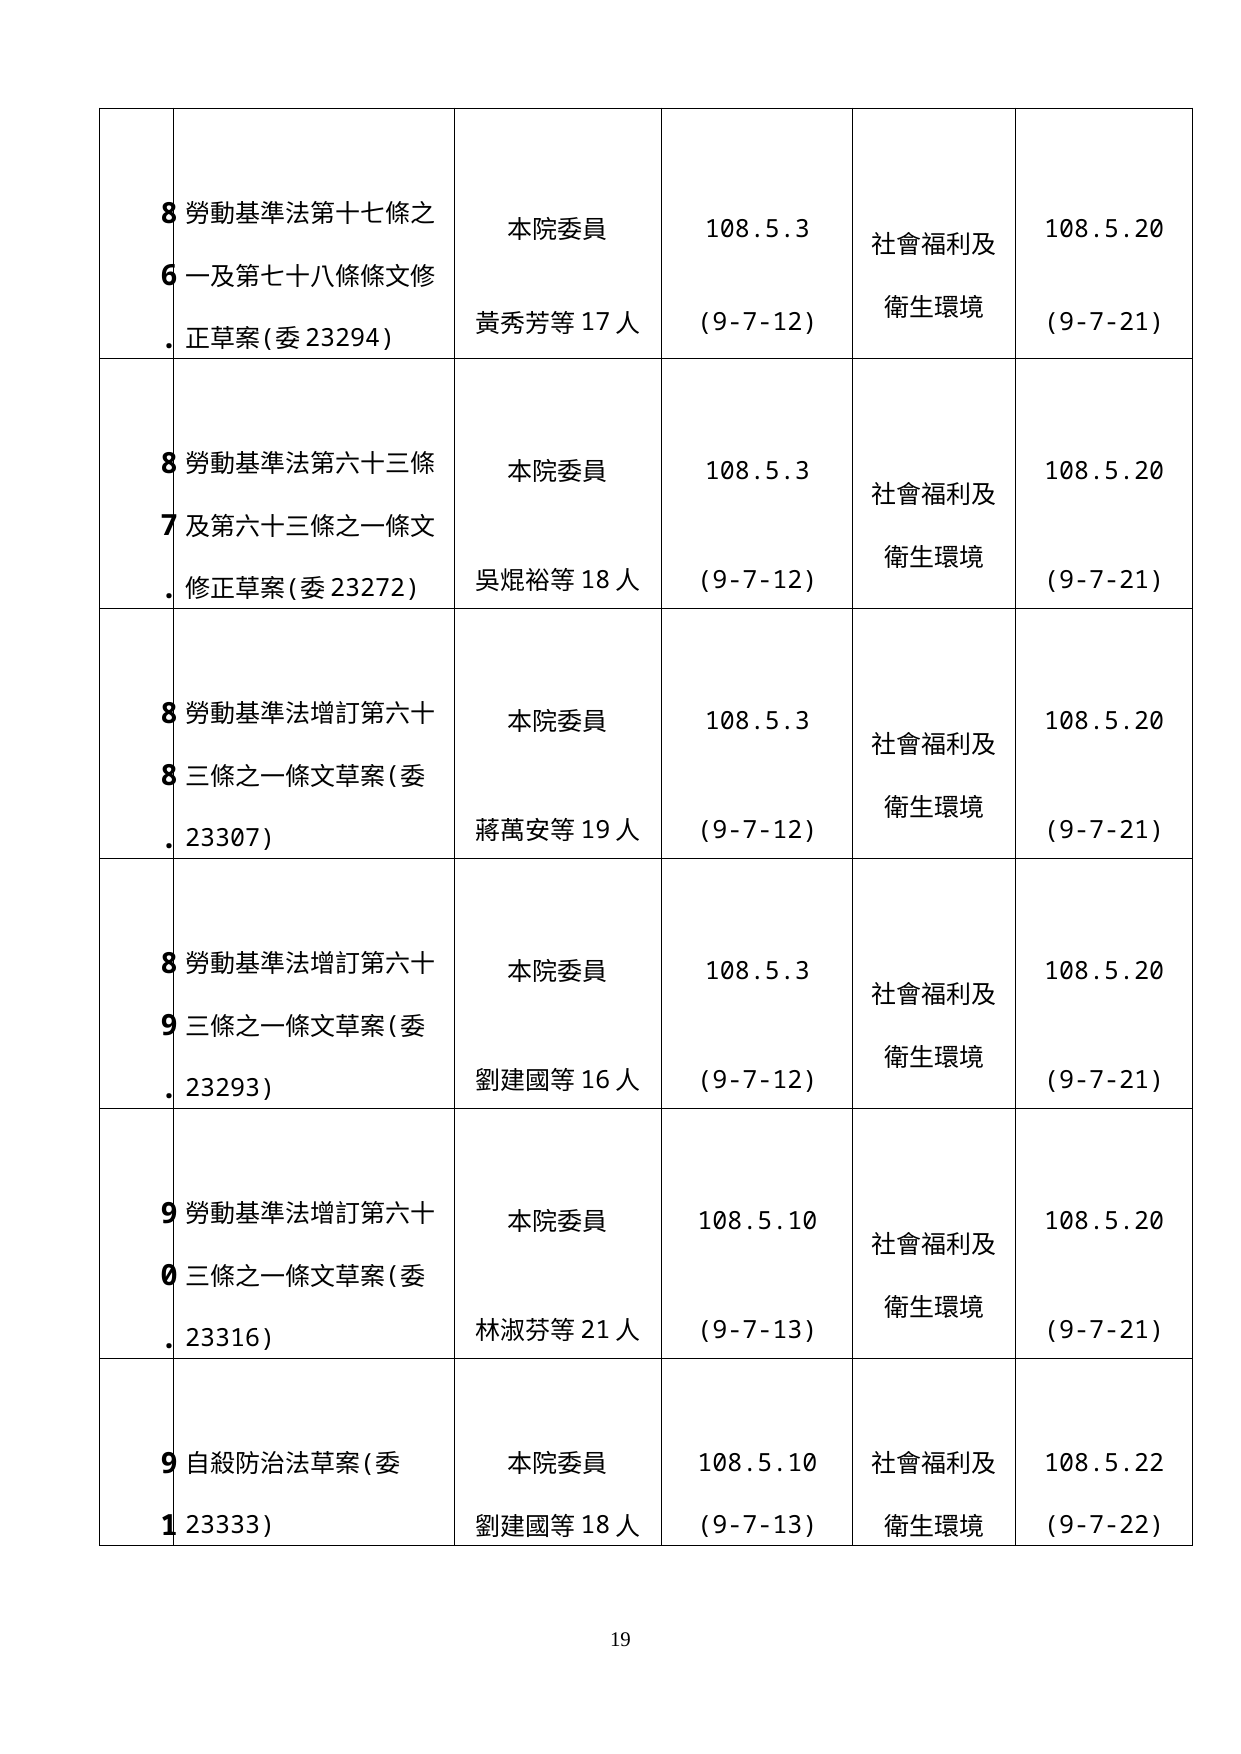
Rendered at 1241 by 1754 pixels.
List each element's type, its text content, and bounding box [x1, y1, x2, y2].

table_cell 本院委員 蔣萬安等19人 [455, 609, 661, 858]
table_cell 勞動基準法增訂第六十三條之一條文草案(委23293) [174, 859, 454, 1108]
table_cell 勞動基準法第十七條之一及第七十八條條文修正草案(委23294) [174, 109, 454, 358]
table_cell [100, 359, 173, 608]
table_cell 108.5.20 (9-7-21) [1016, 609, 1192, 858]
table_cell 108.5.3 (9-7-12) [662, 859, 852, 1108]
table_cell [100, 609, 173, 858]
table_cell 108.5.3 (9-7-12) [662, 109, 852, 358]
table_cell 108.5.20 (9-7-21) [1016, 1109, 1192, 1358]
table_cell 勞動基準法第六十三條及第六十三條之一條文修正草案(委23272) [174, 359, 454, 608]
table_cell 108.5.3 (9-7-12) [662, 359, 852, 608]
table_cell [100, 1359, 173, 1545]
table_cell 勞動基準法增訂第六十三條之一條文草案(委23316) [174, 1109, 454, 1358]
table_cell 社會福利及衛生環境 [853, 1359, 1015, 1545]
table_cell [166, 267, 173, 273]
table_cell 自殺防治法草案(委23333) [174, 1359, 454, 1545]
table_cell 108.5.3 (9-7-12) [662, 609, 852, 858]
table_cell 本院委員 林淑芬等21人 [455, 1109, 661, 1358]
table_cell 108.5.10 (9-7-13) [662, 1109, 852, 1358]
table_cell 108.5.10 (9-7-13) [662, 1359, 852, 1545]
table_cell 社會福利及衛生環境 [853, 109, 1015, 358]
table_cell [100, 109, 173, 358]
table_cell [167, 1273, 172, 1282]
table_cell 社會福利及衛生環境 [853, 359, 1015, 608]
table_cell 本院委員 吳焜裕等18人 [455, 359, 661, 608]
table_cell 108.5.20 (9-7-21) [1016, 859, 1192, 1108]
table_cell 本院委員 劉建國等16人 [455, 859, 661, 1108]
table_cell 108.5.20 (9-7-21) [1016, 109, 1192, 358]
table_cell 本院委員 黃秀芳等17人 [455, 109, 661, 358]
table_cell 社會福利及衛生環境 [853, 859, 1015, 1108]
table_cell [100, 859, 173, 1108]
table_cell [166, 1267, 171, 1275]
table_cell 本院委員 劉建國等18人 [455, 1359, 661, 1545]
table_cell 社會福利及衛生環境 [853, 1109, 1015, 1358]
table_cell 社會福利及衛生環境 [853, 609, 1015, 858]
table_cell 108.5.22 (9-7-22) [1016, 1359, 1192, 1545]
table_cell 勞動基準法增訂第六十三條之一條文草案(委23307) [174, 609, 454, 858]
table_cell [166, 275, 172, 282]
table_cell [100, 1109, 173, 1358]
table_cell 108.5.20 (9-7-21) [1016, 359, 1192, 608]
